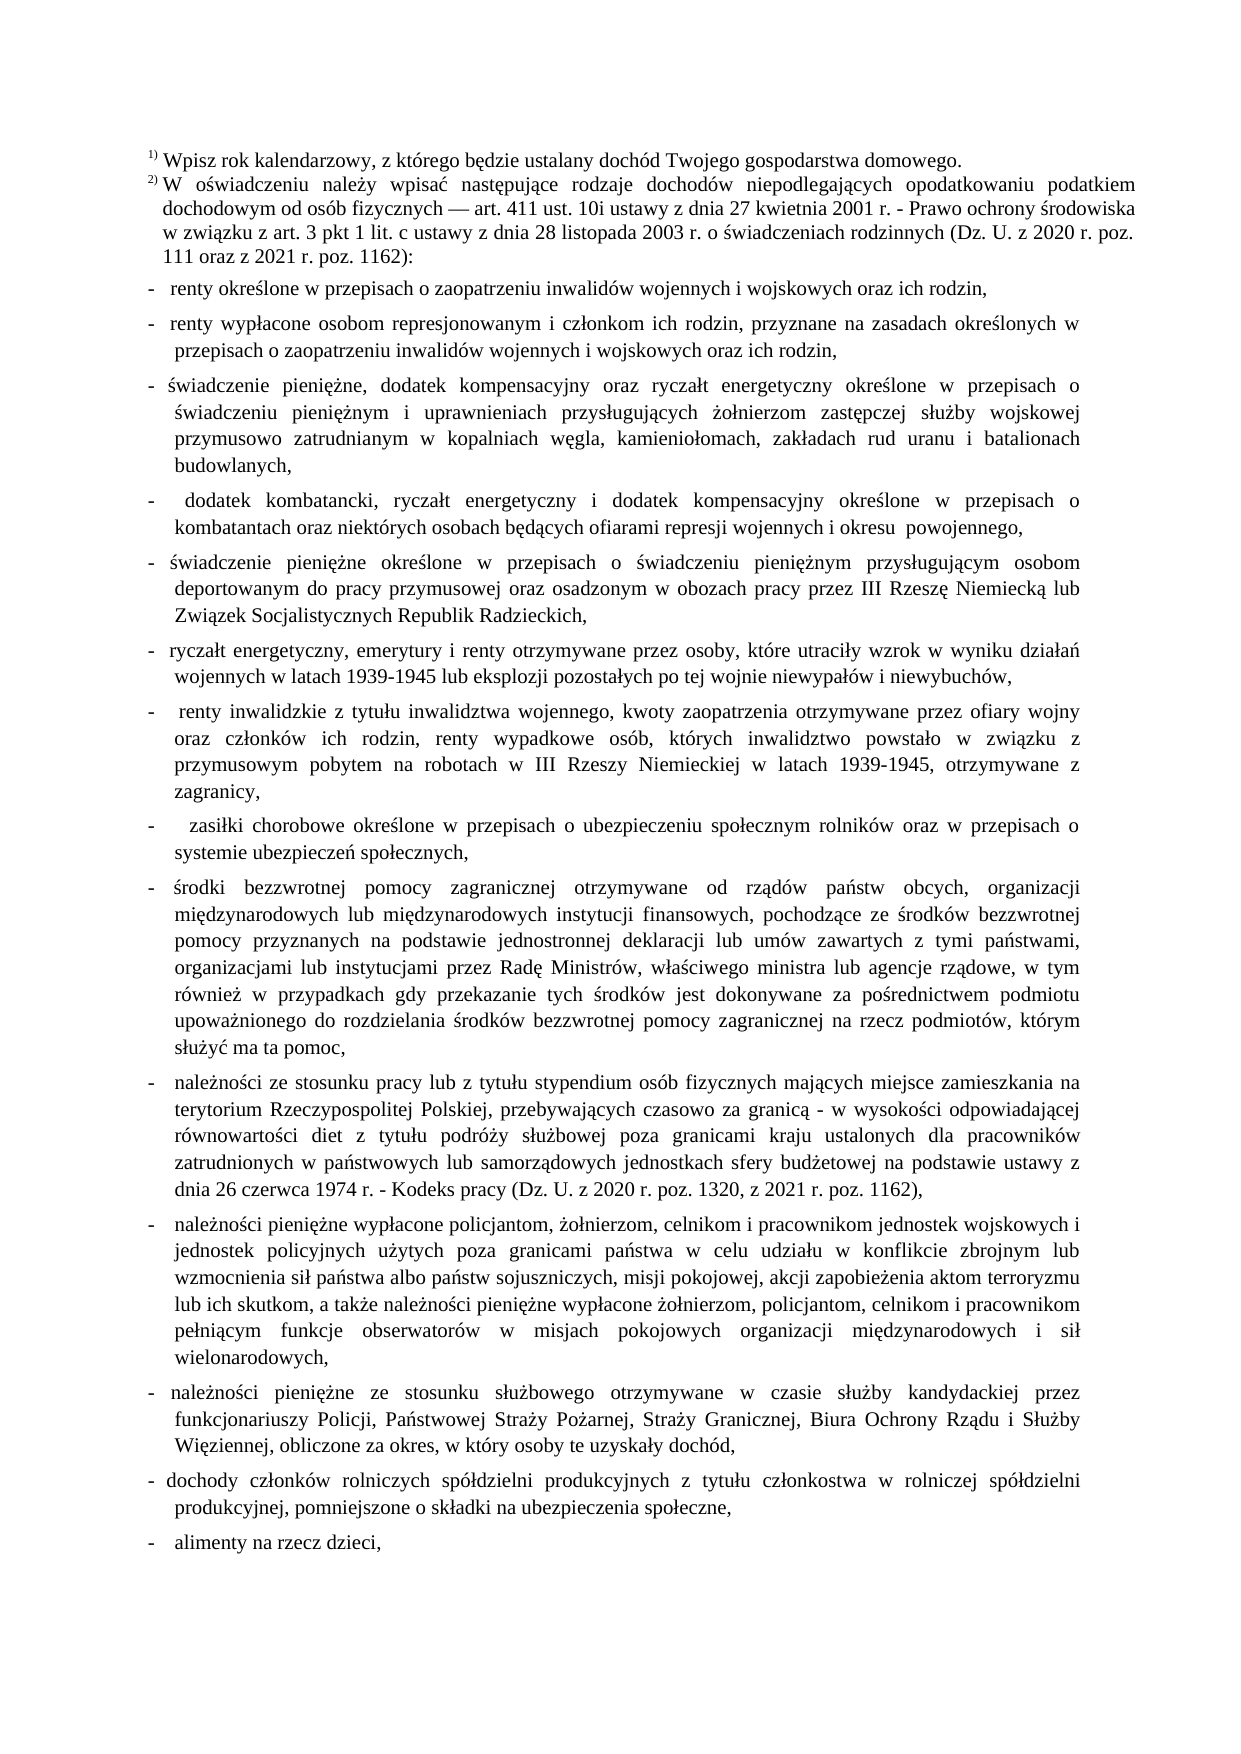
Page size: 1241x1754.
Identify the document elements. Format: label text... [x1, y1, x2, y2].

text - renty wypłacone osobom represjonowanym i członkom ich rodzin, przyznane na zasadach określonych w przepisach o zaopatrzeniu inwalidów wojennych i wojskowych oraz ich rodzin, [148, 311, 1081, 362]
text - należności ze stosunku pracy lub z tytułu stypendium osób fizycznych mających miejsce zamieszkania na terytorium Rzeczypospolitej Polskiej, przebywających czasowo za granicą - w wysokości odpowiadającej równowartości diet z tytułu podróży służbowej poza granicami kraju ustalonych dla pracowników zatrudnionych w państwowych lub samorządowych jednostkach sfery budżetowej na podstawie ustawy z dnia 26 czerwca 1974 r. - Kodeks pracy (Dz. U. z 2020 r. poz. 1320, z 2021 r. poz. 1162), [148, 1070, 1081, 1201]
text 1) Wpisz rok kalendarzowy, z którego będzie ustalany dochód Twojego gospodarstwa domowego. [148, 148, 1137, 172]
text - świadczenie pieniężne określone w przepisach o świadczeniu pieniężnym przysługującym osobom deportowanym do pracy przymusowej oraz osadzonym w obozach pracy przez III Rzeszę Niemiecką lub Związek Socjalistycznych Republik Radzieckich, [148, 549, 1081, 627]
text - należności pieniężne wypłacone policjantom, żołnierzom, celnikom i pracownikom jednostek wojskowych i jednostek policyjnych użytych poza granicami państwa w celu udziału w konflikcie zbrojnym lub wzmocnienia sił państwa albo państw sojuszniczych, misji pokojowej, akcji zapobieżenia aktom terroryzmu lub ich skutkom, a także należności pieniężne wypłacone żołnierzom, policjantom, celnikom i pracownikom pełniącym funkcje obserwatorów w misjach pokojowych organizacji międzynarodowych i sił wielonarodowych, [148, 1212, 1081, 1369]
text - środki bezzwrotnej pomocy zagranicznej otrzymywane od rządów państw obcych, organizacji międzynarodowych lub międzynarodowych instytucji finansowych, pochodzące ze środków bezzwrotnej pomocy przyznanych na podstawie jednostronnej deklaracji lub umów zawartych z tymi państwami, organizacjami lub instytucjami przez Radę Ministrów, właściwego ministra lub agencje rządowe, w tym również w przypadkach gdy przekazanie tych środków jest dokonywane za pośrednictwem podmiotu upoważnionego do rozdzielania środków bezzwrotnej pomocy zagranicznej na rzecz podmiotów, którym służyć ma ta pomoc, [148, 875, 1081, 1059]
text - alimenty na rzecz dzieci, [148, 1530, 1081, 1554]
list W oświadczeniu należy wpisać następujące rodzaje dochodów niepodlegających opodatkowaniu podatkiem dochodowym od osób fizycznych — art. 411 ust. 10i ustawy z dnia 27 kwietnia 2001 r. - Prawo ochrony środowiska w związku z art. 3 pkt 1 lit. c ustawy z dnia 28 listopada 2003 r. o świadczeniach rodzinnych (Dz. U. z 2020 r. poz. 111 oraz z 2021 r. poz. 1162): [148, 172, 1137, 268]
text - ryczałt energetyczny, emerytury i renty otrzymywane przez osoby, które utraciły wzrok w wyniku działań wojennych w latach 1939-1945 lub eksplozji pozostałych po tej wojnie niewypałów i niewybuchów, [148, 638, 1081, 688]
text - świadczenie pieniężne, dodatek kompensacyjny oraz ryczałt energetyczny określone w przepisach o świadczeniu pieniężnym i uprawnieniach przysługujących żołnierzom zastępczej służby wojskowej przymusowo zatrudnianym w kopalniach węgla, kamieniołomach, zakładach rud uranu i batalionach budowlanych, [148, 373, 1081, 477]
text - renty inwalidzkie z tytułu inwalidztwa wojennego, kwoty zaopatrzenia otrzymywane przez ofiary wojny oraz członków ich rodzin, renty wypadkowe osób, których inwalidztwo powstało w związku z przymusowym pobytem na robotach w III Rzeszy Niemieckiej w latach 1939-1945, otrzymywane z zagranicy, [148, 699, 1081, 803]
text - dochody członków rolniczych spółdzielni produkcyjnych z tytułu członkostwa w rolniczej spółdzielni produkcyjnej, pomniejszone o składki na ubezpieczenia społeczne, [148, 1468, 1081, 1519]
text - należności pieniężne ze stosunku służbowego otrzymywane w czasie służby kandydackiej przez funkcjonariuszy Policji, Państwowej Straży Pożarnej, Straży Granicznej, Biura Ochrony Rządu i Służby Więziennej, obliczone za okres, w który osoby te uzyskały dochód, [148, 1380, 1081, 1457]
text - dodatek kombatancki, ryczałt energetyczny i dodatek kompensacyjny określone w przepisach o kombatantach oraz niektórych osobach będących ofiarami represji wojennych i okresu powojennego, [148, 488, 1081, 539]
text - zasiłki chorobowe określone w przepisach o ubezpieczeniu społecznym rolników oraz w przepisach o systemie ubezpieczeń społecznych, [148, 813, 1081, 864]
text - renty określone w przepisach o zaopatrzeniu inwalidów wojennych i wojskowych oraz ich rodzin, [148, 276, 1081, 300]
